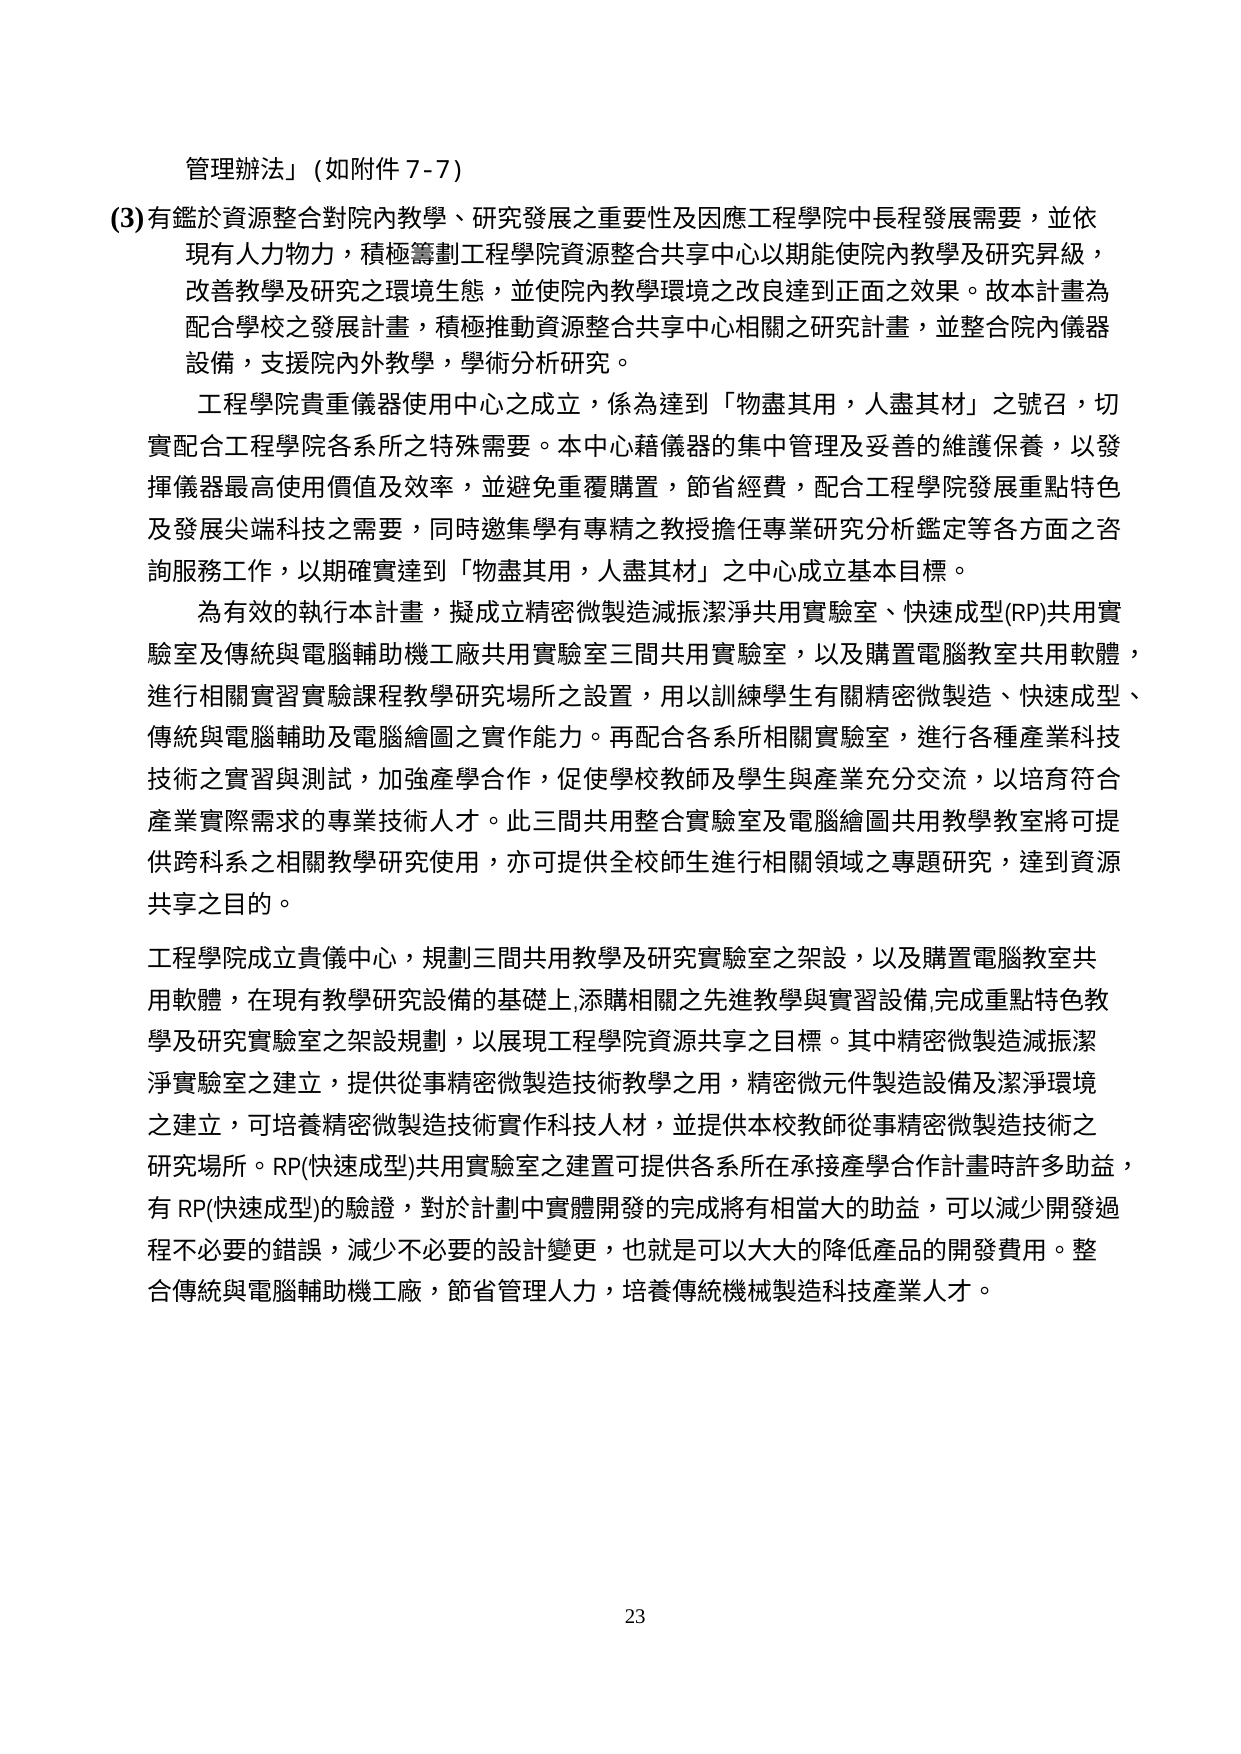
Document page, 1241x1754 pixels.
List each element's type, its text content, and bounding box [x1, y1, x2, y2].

text 電子顯微鏡一般的定義為利用電磁場偏析電子，聚焦電子以及利用電子與物質作用，產生繞射和散射的原理，來研究物質微細結構的儀器。穿透式電子顯微鏡分析，即擷取穿透物質的直射電子或彈性電子成相，或作成繞射圖樣來作微細組織和晶體結構研究。本校之穿透式電子顯微鏡機型為JEM-2010， 是日本電子公司 (JEOL Co.Ltd) 所開發 LaB 穿透式電子顯微鏡，配備高性能 LaB6 電子源，提供高亮度、高空間解析度的電子束，由於真空要求度不高(10-5Pa)，適合多樣化的試片分析。 JEM-2010 的標準功能包括穿透影像觀察，解析度可達 0.23nm，倍率可達百萬倍 以上，並可利用 OBJ aperture 觀察明場像 (Bright field image，一般觀察 ) 或暗場像 (dark field image，某特定繞射晶面或缺陷觀察 )。電子繞射做晶體結構分析，選區繞射利用選區 aperture 做 um 級的繞射，鑑定晶體結構。另有CBD可做Convergent beam electron diffraction 。配合各種分析需求，可選擇EDS做元素成分分析。檢附「國立虎尾科技大學貴重儀器穿透式電子顯微鏡使用管理辦法」(如附件7-7) [185, 150, 1122, 186]
text 工程學院貴重儀器使用中心之成立，係為達到「物盡其用，人盡其材」之號召，切實配合工程學院各系所之特殊需要。本中心藉儀器的集中管理及妥善的維護保養，以發揮儀器最高使用價值及效率，並避免重覆購置，節省經費，配合工程學院發展重點特色及發展尖端科技之需要，同時邀集學有專精之教授擔任專業研究分析鑑定等各方面之咨詢服務工作，以期確實達到「物盡其用，人盡其材」之中心成立基本目標。 [148, 380, 1122, 588]
text 為有效的執行本計畫，擬成立精密微製造減振潔淨共用實驗室、快速成型(RP)共用實驗室及傳統與電腦輔助機工廠共用實驗室三間共用實驗室，以及購置電腦教室共用軟體，進行相關實習實驗課程教學研究場所之設置，用以訓練學生有關精密微製造、快速成型、傳統與電腦輔助及電腦繪圖之實作能力。再配合各系所相關實驗室，進行各種產業科技技術之實習與測試，加強產學合作，促使學校教師及學生與產業充分交流，以培育符合產業實際需求的專業技術人才。此三間共用整合實驗室及電腦繪圖共用教學教室將可提供跨科系之相關教學研究使用，亦可提供全校師生進行相關領域之專題研究，達到資源共享之目的。 [148, 588, 1122, 922]
text 工程學院成立貴儀中心，規劃三間共用教學及研究實驗室之架設，以及購置電腦教室共用軟體，在現有教學研究設備的基礎上,添購相關之先進教學與實習設備,完成重點特色教學及研究實驗室之架設規劃，以展現工程學院資源共享之目標。其中精密微製造減振潔淨實驗室之建立，提供從事精密微製造技術教學之用，精密微元件製造設備及潔淨環境之建立，可培養精密微製造技術實作科技人材，並提供本校教師從事精密微製造技術之研究場所。RP(快速成型)共用實驗室之建置可提供各系所在承接產學合作計畫時許多助益，有RP(快速成型)的驗證，對於計劃中實體開發的完成將有相當大的助益，可以減少開發過程不必要的錯誤，減少不必要的設計變更，也就是可以大大的降低產品的開發費用。整合傳統與電腦輔助機工廠，節省管理人力，培養傳統機械製造科技產業人才。 [148, 934, 1122, 1309]
list 有鑑於資源整合對院內教學、研究發展之重要性及因應工程學院中長程發展需要，並依現有人力物力，積極籌劃工程學院資源整合共享中心以期能使院內教學及研究昇級，改善教學及研究之環境生態，並使院內教學環境之改良達到正面之效果。故本計畫為配合學校之發展計畫，積極推動資源整合共享中心相關之研究計畫，並整合院內儀器設備，支援院內外教學，學術分析研究。 [110, 199, 1122, 380]
